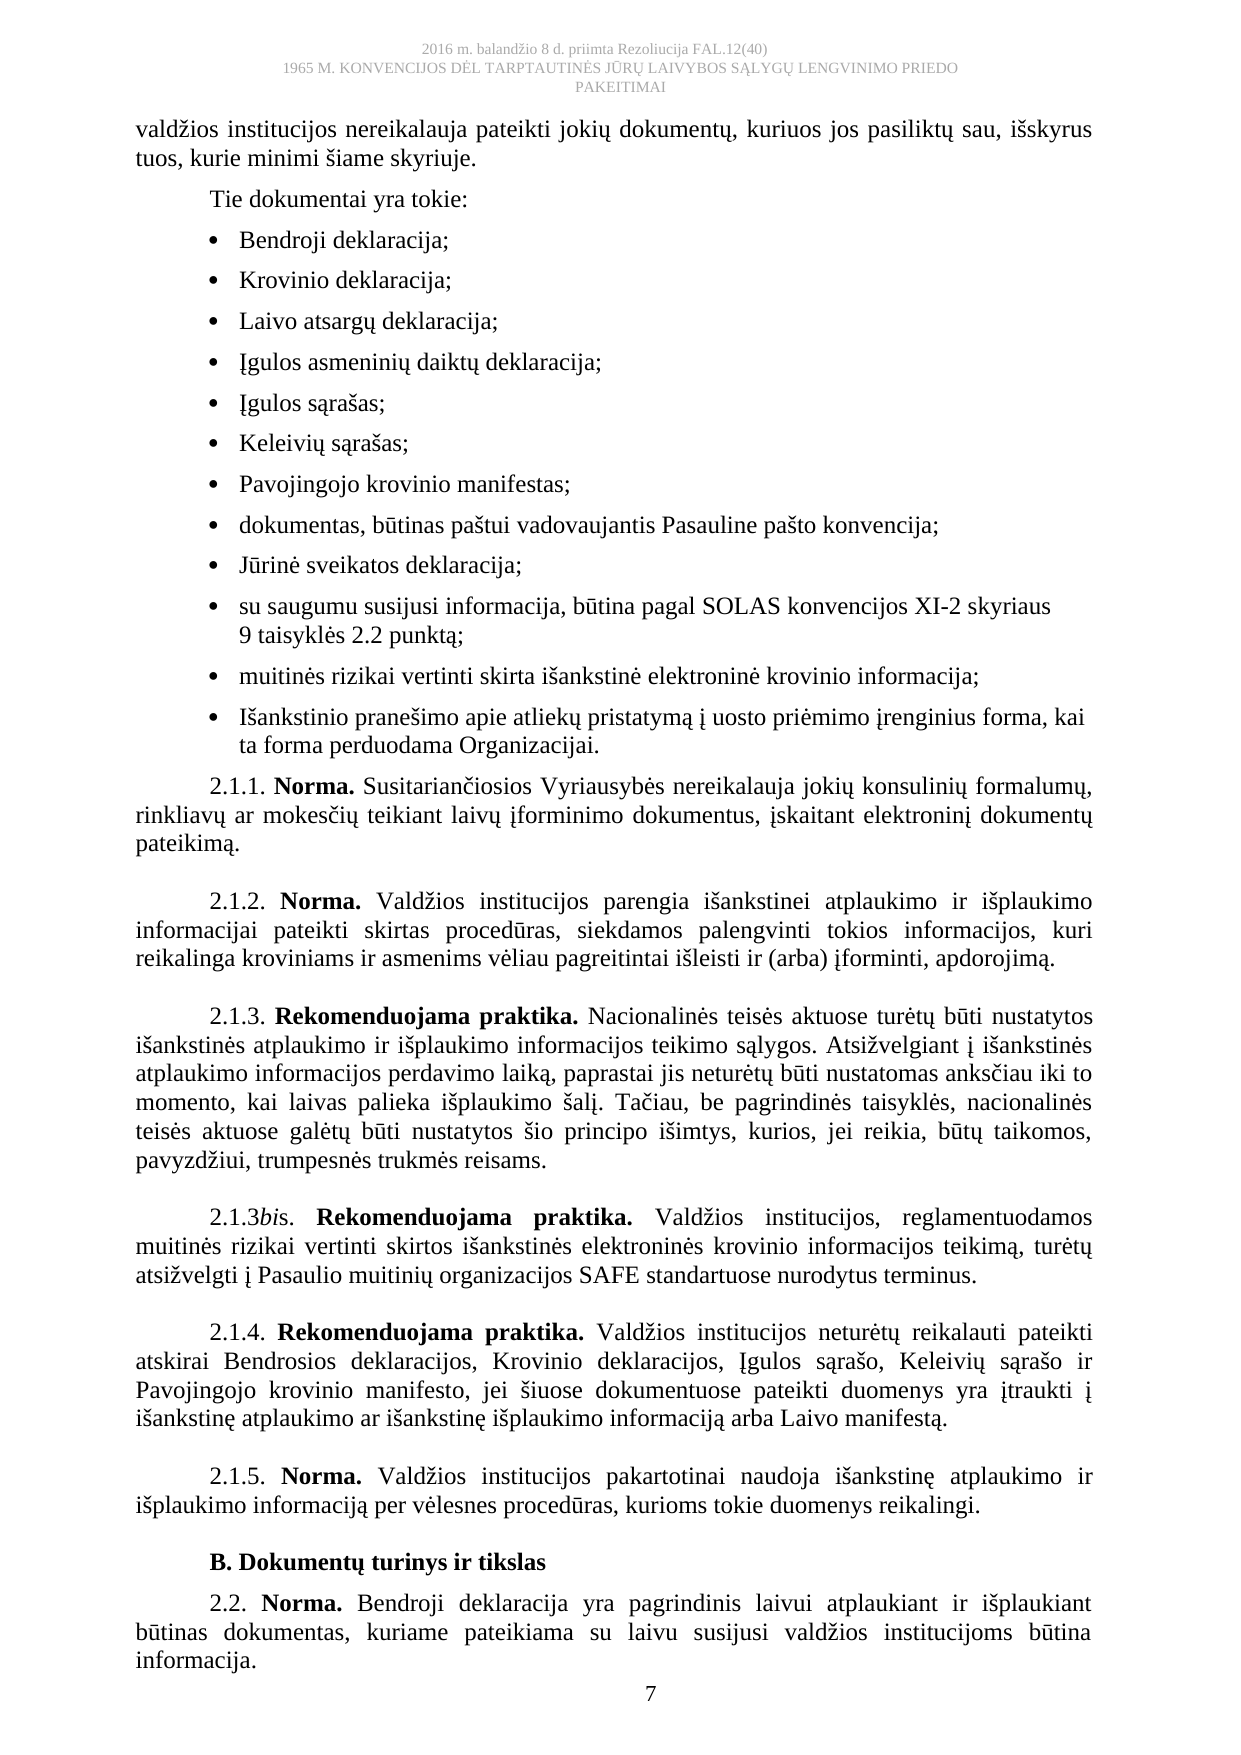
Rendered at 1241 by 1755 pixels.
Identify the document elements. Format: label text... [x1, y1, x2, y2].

text 2.1.3bis. Rekomenduojama praktika. Valdžios institucijos, reglamentuodamos muitinės rizikai vertinti skirtos išankstinės elektroninės krovinio informacijos teikimą, turėtų atsižvelgti į Pasaulio muitinių organizacijos SAFE standartuose nurodytus terminus. [135, 1202, 1093, 1288]
text  Įgulos asmeninių daiktų deklaracija; [209, 347, 1166, 376]
text  Krovinio deklaracija; [209, 266, 1166, 294]
text  Laivo atsargų deklaracija; [209, 306, 1166, 335]
text  Išankstinio pranešimo apie atliekų pristatymą į uosto priėmimo įrenginius forma, kai ta forma perduodama Organizacijai. [209, 702, 1093, 759]
text 2.1.3. Rekomenduojama praktika. Nacionalinės teisės aktuose turėtų būti nustatytos išankstinės atplaukimo ir išplaukimo informacijos teikimo sąlygos. Atsižvelgiant į išankstinės atplaukimo informacijos perdavimo laiką, paprastai jis neturėtų būti nustatomas anksčiau iki to momento, kai laivas palieka išplaukimo šalį. Tačiau, be pagrindinės taisyklės, nacionalinės teisės aktuose galėtų būti nustatytos šio principo išimtys, kurios, jei reikia, būtų taikomos, pavyzdžiui, trumpesnės trukmės reisams. [135, 1001, 1093, 1173]
text B. Dokumentų turinys ir tikslas [135, 1547, 1166, 1576]
text 2.1.4. Rekomenduojama praktika. Valdžios institucijos neturėtų reikalauti pateikti atskirai Bendrosios deklaracijos, Krovinio deklaracijos, Įgulos sąrašo, Keleivių sąrašo ir Pavojingojo krovinio manifesto, jei šiuose dokumentuose pateikti duomenys yra įtraukti į išankstinę atplaukimo ar išankstinę išplaukimo informaciją arba Laivo manifestą. [135, 1317, 1093, 1432]
text 2.1.2. Norma. Valdžios institucijos parengia išankstinei atplaukimo ir išplaukimo informacijai pateikti skirtas procedūras, siekdamos palengvinti tokios informacijos, kuri reikalinga kroviniams ir asmenims vėliau pagreitintai išleisti ir (arba) įforminti, apdorojimą. [135, 886, 1093, 972]
text  Jūrinė sveikatos deklaracija; [209, 551, 1166, 579]
text  Bendroji deklaracija; [209, 225, 1166, 253]
text 2.1.5. Norma. Valdžios institucijos pakartotinai naudoja išankstinę atplaukimo ir išplaukimo informaciją per vėlesnes procedūras, kurioms tokie duomenys reikalingi. [135, 1461, 1093, 1518]
text  muitinės rizikai vertinti skirta išankstinė elektroninė krovinio informacija; [209, 661, 1166, 689]
text 2.1.1. Norma. Susitariančiosios Vyriausybės nereikalauja jokių konsulinių formalumų, rinkliavų ar mokesčių teikiant laivų įforminimo dokumentus, įskaitant elektroninį dokumentų pateikimą. [135, 771, 1093, 857]
text  su saugumu susijusi informacija, būtina pagal SOLAS konvencijos XI-2 skyriaus 9 taisyklės 2.2 punktą; [209, 591, 1095, 649]
text 2.2. Norma. Bendroji deklaracija yra pagrindinis laivui atplaukiant ir išplaukiant būtinas dokumentas, kuriame pateikiama su laivu susijusi valdžios institucijoms būtina informacija. [135, 1588, 1092, 1674]
text  Įgulos sąrašas; [209, 388, 1166, 416]
text  Keleivių sąrašas; [209, 428, 1166, 457]
text valdžios institucijos nereikalauja pateikti jokių dokumentų, kuriuos jos pasiliktų sau, išskyrus tuos, kurie minimi šiame skyriuje. [135, 114, 1093, 172]
text Tie dokumentai yra tokie: [135, 184, 1166, 213]
text  dokumentas, būtinas paštui vadovaujantis Pasauline pašto konvencija; [209, 510, 1166, 539]
text  Pavojingojo krovinio manifestas; [209, 469, 1166, 498]
